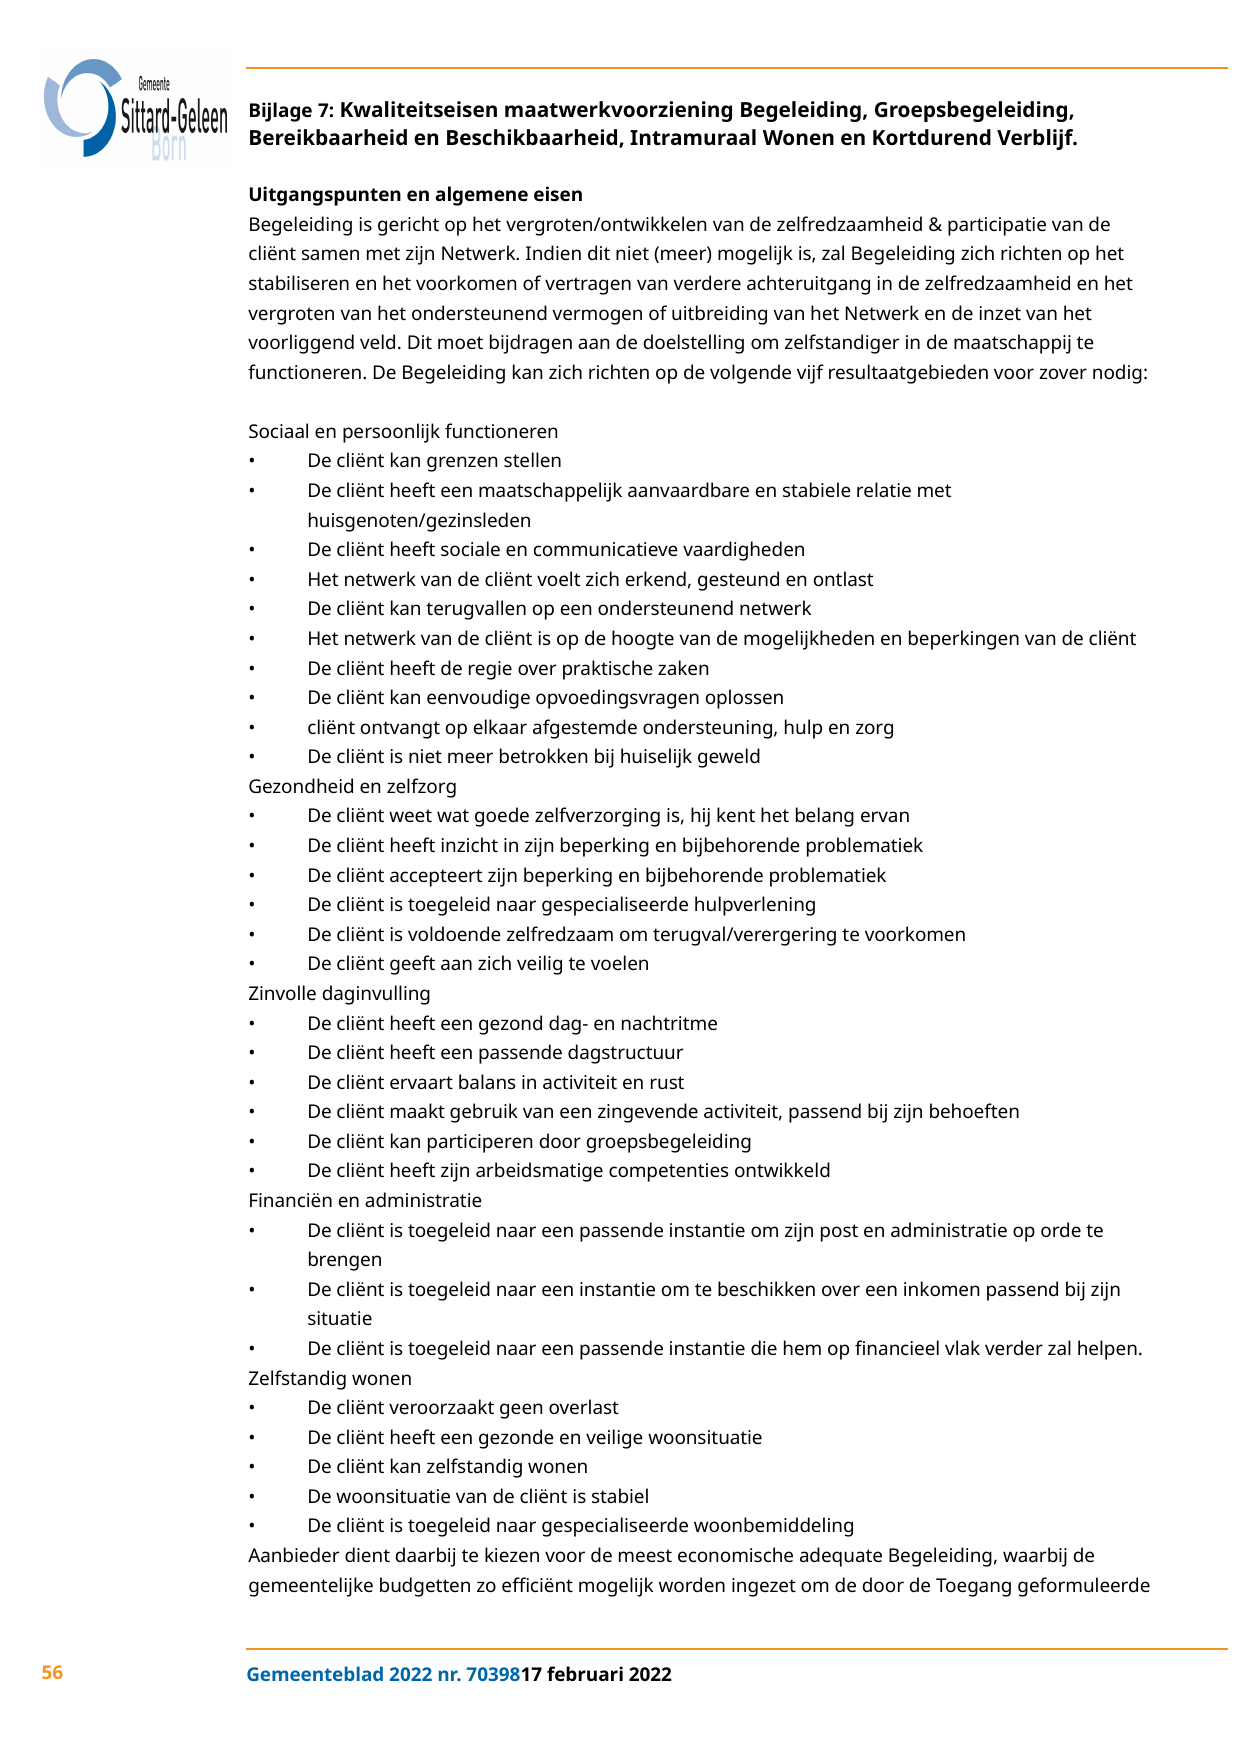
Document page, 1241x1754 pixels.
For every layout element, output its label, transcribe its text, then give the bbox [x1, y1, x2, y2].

list De cliënt weet wat goede zelfverzorging is, hij kent het belang ervan [248, 803, 1152, 828]
text Sociaal en persoonlijk functioneren [248, 418, 1152, 444]
list De cliënt kan participeren door groepsbegeleiding [248, 1128, 1152, 1154]
list De cliënt heeft sociale en communicatieve vaardigheden [248, 536, 1152, 562]
text Begeleiding is gericht op het vergroten/ontwikkelen van de zelfredzaamheid & participatie van de cliënt samen met zijn Netwerk. Indien dit niet (meer) mogelijk is, zal Begeleiding zich richten op het stabiliseren en het voorkomen of vertragen van verdere achteruitgang in de zelfredzaamheid en het vergroten van het ondersteunend vermogen of uitbreiding van het Netwerk en de inzet van het voorliggend veld. Dit moet bijdragen aan de doelstelling om zelfstandiger in de maatschappij te functioneren. De Begeleiding kan zich richten op de volgende vijf resultaatgebieden voor zover nodig: [248, 211, 1152, 384]
list De cliënt accepteert zijn beperking en bijbehorende problematiek [248, 862, 1152, 887]
list De cliënt geeft aan zich veilig te voelen [248, 951, 1152, 976]
text Uitgangspunten en algemene eisen [248, 181, 1152, 207]
picture [41, 47, 231, 172]
text Zelfstandig wonen [248, 1365, 1152, 1390]
list De cliënt heeft een gezonde en veilige woonsituatie [248, 1424, 1152, 1449]
list De cliënt heeft een passende dagstructuur [248, 1039, 1152, 1065]
list De cliënt is toegeleid naar gespecialiseerde hulpverlening [248, 891, 1152, 917]
list De cliënt heeft zijn arbeidsmatige competenties ontwikkeld [248, 1158, 1152, 1183]
list De cliënt ervaart balans in activiteit en rust [248, 1069, 1152, 1094]
list De cliënt heeft de regie over praktische zaken [248, 655, 1152, 680]
list De cliënt is toegeleid naar een instantie om te beschikken over een inkomen passend bij zijn situatie [248, 1276, 1152, 1331]
list De cliënt heeft een gezond dag- en nachtritme [248, 1010, 1152, 1035]
list De cliënt is toegeleid naar gespecialiseerde woonbemiddeling [248, 1513, 1152, 1538]
list De cliënt heeft inzicht in zijn beperking en bijbehorende problematiek [248, 832, 1152, 858]
list De woonsituatie van de cliënt is stabiel [248, 1483, 1152, 1509]
list De cliënt maakt gebruik van een zingevende activiteit, passend bij zijn behoeften [248, 1098, 1152, 1124]
list De cliënt kan grenzen stellen [248, 448, 1152, 473]
list De cliënt heeft een maatschappelijk aanvaardbare en stabiele relatie met huisgenoten/gezinsleden [248, 477, 1152, 532]
text Financiën en administratie [248, 1187, 1152, 1213]
text Zinvolle daginvulling [248, 980, 1152, 1006]
text Gezondheid en zelfzorg [248, 773, 1152, 799]
list De cliënt kan zelfstandig wonen [248, 1453, 1152, 1479]
list cliënt ontvangt op elkaar afgestemde ondersteuning, hulp en zorg [248, 714, 1152, 739]
list Het netwerk van de cliënt voelt zich erkend, gesteund en ontlast [248, 566, 1152, 592]
list De cliënt veroorzaakt geen overlast [248, 1394, 1152, 1420]
list De cliënt kan terugvallen op een ondersteunend netwerk [248, 596, 1152, 621]
list De cliënt is voldoende zelfredzaam om terugval/verergering te voorkomen [248, 921, 1152, 947]
list De cliënt is niet meer betrokken bij huiselijk geweld [248, 743, 1152, 769]
list De cliënt is toegeleid naar een passende instantie om zijn post en administratie op orde te brengen [248, 1217, 1152, 1272]
list De cliënt kan eenvoudige opvoedingsvragen oplossen [248, 684, 1152, 710]
list Het netwerk van de cliënt is op de hoogte van de mogelijkheden en beperkingen van de cliënt [248, 625, 1152, 651]
list De cliënt is toegeleid naar een passende instantie die hem op financieel vlak verder zal helpen. [248, 1335, 1152, 1361]
text Bijlage 7: Kwaliteitseisen maatwerkvoorziening Begeleiding, Groepsbegeleiding, Bereikbaarheid en Beschikbaarheid, Intramuraal Wonen en Kortdurend Verblijf. [248, 95, 1152, 152]
text Aanbieder dient daarbij te kiezen voor de meest economische adequate Begeleiding, waarbij de gemeentelijke budgetten zo efficiënt mogelijk worden ingezet om de door de Toegang geformuleerde [248, 1542, 1152, 1597]
